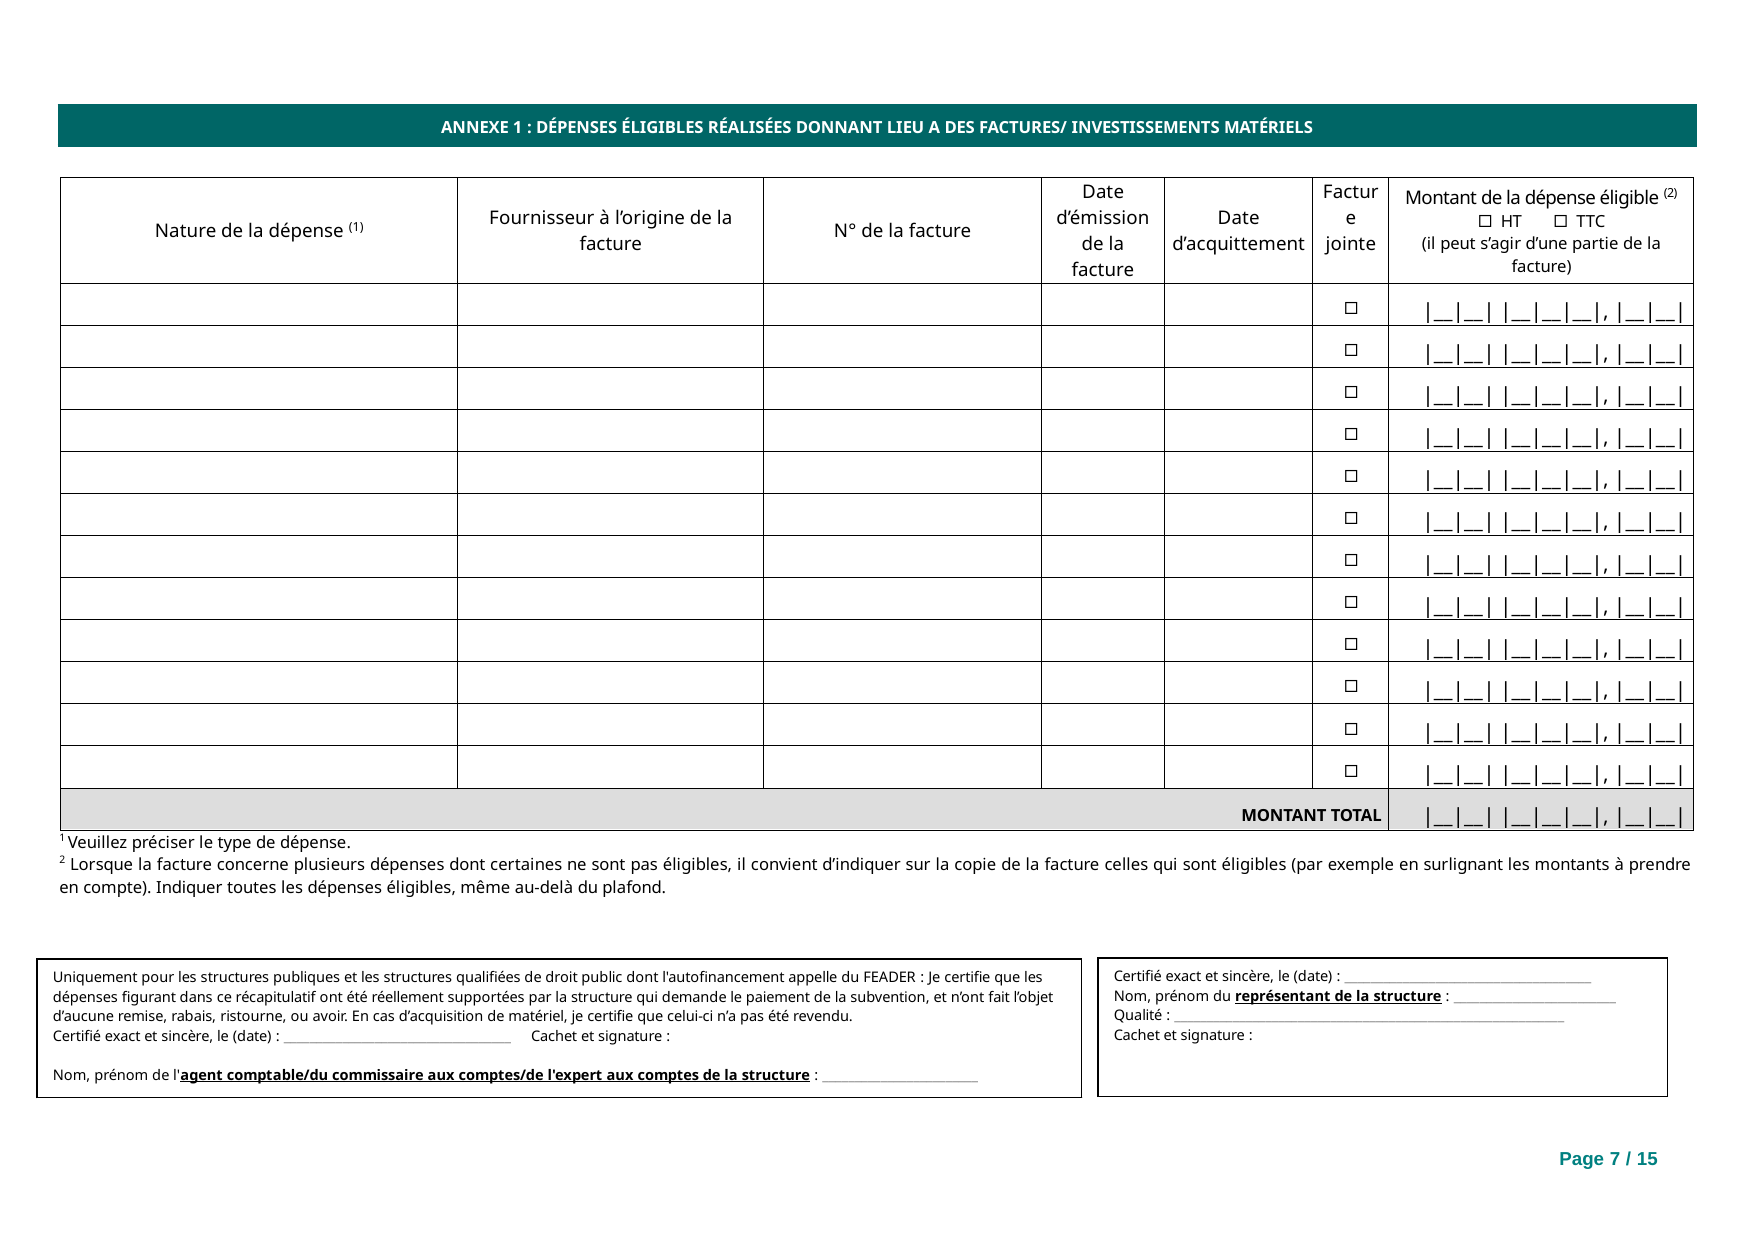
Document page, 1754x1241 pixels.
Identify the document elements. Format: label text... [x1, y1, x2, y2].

table_header ANNEXE 1 : Dépenses éligibles réalisées donnant lieu a des factures/ investissements matériels [61, 107, 1693, 144]
table_header Nature de la dépense (1) [61, 178, 457, 282]
table_cell [61, 452, 457, 493]
table_cell |__|__| |__|__|__|, |__|__| [1389, 536, 1693, 577]
table_cell [1165, 410, 1312, 451]
table_cell [1042, 452, 1164, 493]
table_cell [61, 704, 457, 745]
text Nom, prénom du représentant de la structure : _________________________ [1113, 986, 1651, 1005]
table_cell [61, 410, 457, 451]
table_cell [1165, 494, 1312, 535]
table_header Facture jointe [1313, 178, 1388, 282]
table_cell [458, 368, 763, 409]
table_cell |__|__| |__|__|__|, |__|__| [1389, 326, 1693, 367]
table_cell |__|__| |__|__|__|, |__|__| [1389, 746, 1693, 787]
table_cell [1042, 662, 1164, 703]
table_cell [61, 578, 457, 619]
table_cell  [1313, 620, 1388, 661]
table_cell  [1313, 746, 1388, 787]
table_cell [1042, 494, 1164, 535]
table_cell  [1313, 536, 1388, 577]
table_cell |__|__| |__|__|__|, |__|__| [1389, 789, 1693, 829]
table_cell [764, 704, 1041, 745]
table_cell [1165, 620, 1312, 661]
table_cell [764, 536, 1041, 577]
table_header N° de la facture [764, 178, 1041, 282]
text Nom, prénom de l'agent comptable/du commissaire aux comptes/de l'expert aux comptes de la structure : ________________________ [53, 1064, 1066, 1084]
table_cell  [1313, 452, 1388, 493]
table_cell [764, 452, 1041, 493]
table_cell [1042, 578, 1164, 619]
table_cell [458, 452, 763, 493]
table_cell [1165, 578, 1312, 619]
table_cell [764, 284, 1041, 324]
table_cell [61, 368, 457, 409]
table_cell  [1313, 662, 1388, 703]
table_cell [61, 536, 457, 577]
table_cell [1165, 536, 1312, 577]
text Qualité : ____________________________________________________________ [1113, 1005, 1651, 1025]
table_cell [764, 620, 1041, 661]
table_cell [458, 662, 763, 703]
table_cell [764, 494, 1041, 535]
table_cell [764, 326, 1041, 367]
table_cell [1042, 284, 1164, 324]
table_cell |__|__| |__|__|__|, |__|__| [1389, 410, 1693, 451]
table_cell  [1313, 284, 1388, 324]
table_cell |__|__| |__|__|__|, |__|__| [1389, 620, 1693, 661]
text Certifié exact et sincère, le (date) : ___________________________________ Cachet et signature : [53, 1026, 1066, 1045]
table_cell [458, 620, 763, 661]
text Certifié exact et sincère, le (date) : ______________________________________ [1113, 966, 1651, 986]
table_cell [458, 704, 763, 745]
table_cell [764, 746, 1041, 787]
table_cell |__|__| |__|__|__|, |__|__| [1389, 368, 1693, 409]
table_cell [1165, 704, 1312, 745]
table_cell  [1313, 410, 1388, 451]
table_cell [458, 326, 763, 367]
table_cell [764, 578, 1041, 619]
table_cell  [1313, 578, 1388, 619]
table_cell [458, 536, 763, 577]
table_cell |__|__| |__|__|__|, |__|__| [1389, 284, 1693, 324]
table_cell |__|__| |__|__|__|, |__|__| [1389, 662, 1693, 703]
table_cell  [1313, 494, 1388, 535]
table_cell [764, 410, 1041, 451]
table_cell [1042, 368, 1164, 409]
table_cell [1165, 746, 1312, 787]
table_cell [458, 746, 763, 787]
table_cell [458, 578, 763, 619]
table_cell [1042, 410, 1164, 451]
table_cell |__|__| |__|__|__|, |__|__| [1389, 704, 1693, 745]
table_cell |__|__| |__|__|__|, |__|__| [1389, 494, 1693, 535]
text Cachet et signature : [1113, 1025, 1651, 1044]
table_cell [458, 284, 763, 324]
table_cell [764, 368, 1041, 409]
table_header Date d’émission de la facture [1042, 178, 1164, 282]
table_cell |__|__| |__|__|__|, |__|__| [1389, 452, 1693, 493]
text Uniquement pour les structures publiques et les structures qualifiées de droit public dont l'autofinancement appelle du FEADER : Je certifie que les dépenses figurant dans ce récapitulatif ont été réellement supportées par la structure qui demande le paiement de la subvention, et n’ont fait l’objet d’aucune remise, rabais, ristourne, ou avoir. En cas d’acquisition de matériel, je certifie que celui-ci n’a pas été revendu. [53, 967, 1066, 1026]
table_cell [1165, 452, 1312, 493]
table_cell [1165, 284, 1312, 324]
table_cell [764, 662, 1041, 703]
table_cell [458, 494, 763, 535]
table_header Montant de la dépense éligible (2) HT TTC (il peut s’agir d’une partie de la facture) [1389, 178, 1693, 282]
table_cell |__|__| |__|__|__|, |__|__| [1389, 578, 1693, 619]
table_cell  [1313, 326, 1388, 367]
table_cell [61, 662, 457, 703]
table_cell  [1313, 704, 1388, 745]
table_cell [1042, 746, 1164, 787]
table_cell [1165, 662, 1312, 703]
table_header Date d’acquittement [1165, 178, 1312, 282]
text 2 Lorsque la facture concerne plusieurs dépenses dont certaines ne sont pas éligibles, il convient d’indiquer sur la copie de la facture celles qui sont éligibles (par exemple en surlignant les montants à prendre en compte). Indiquer toutes les dépenses éligibles, même au-delà du plafond. [59, 853, 1695, 898]
table_cell MONTANT TOTAL [61, 789, 1388, 829]
table_cell [61, 326, 457, 367]
table_cell  [1313, 368, 1388, 409]
table_cell [61, 494, 457, 535]
table_cell [61, 620, 457, 661]
table_cell [1042, 704, 1164, 745]
table_cell [1042, 620, 1164, 661]
table_cell [1042, 326, 1164, 367]
table_cell [61, 284, 457, 324]
table_header Fournisseur à l’origine de la facture [458, 178, 763, 282]
table_cell [1165, 368, 1312, 409]
table_cell [1042, 536, 1164, 577]
text 1 Veuillez préciser le type de dépense. [59, 831, 1695, 853]
table_cell [458, 410, 763, 451]
table_cell [1165, 326, 1312, 367]
table_cell [61, 746, 457, 787]
